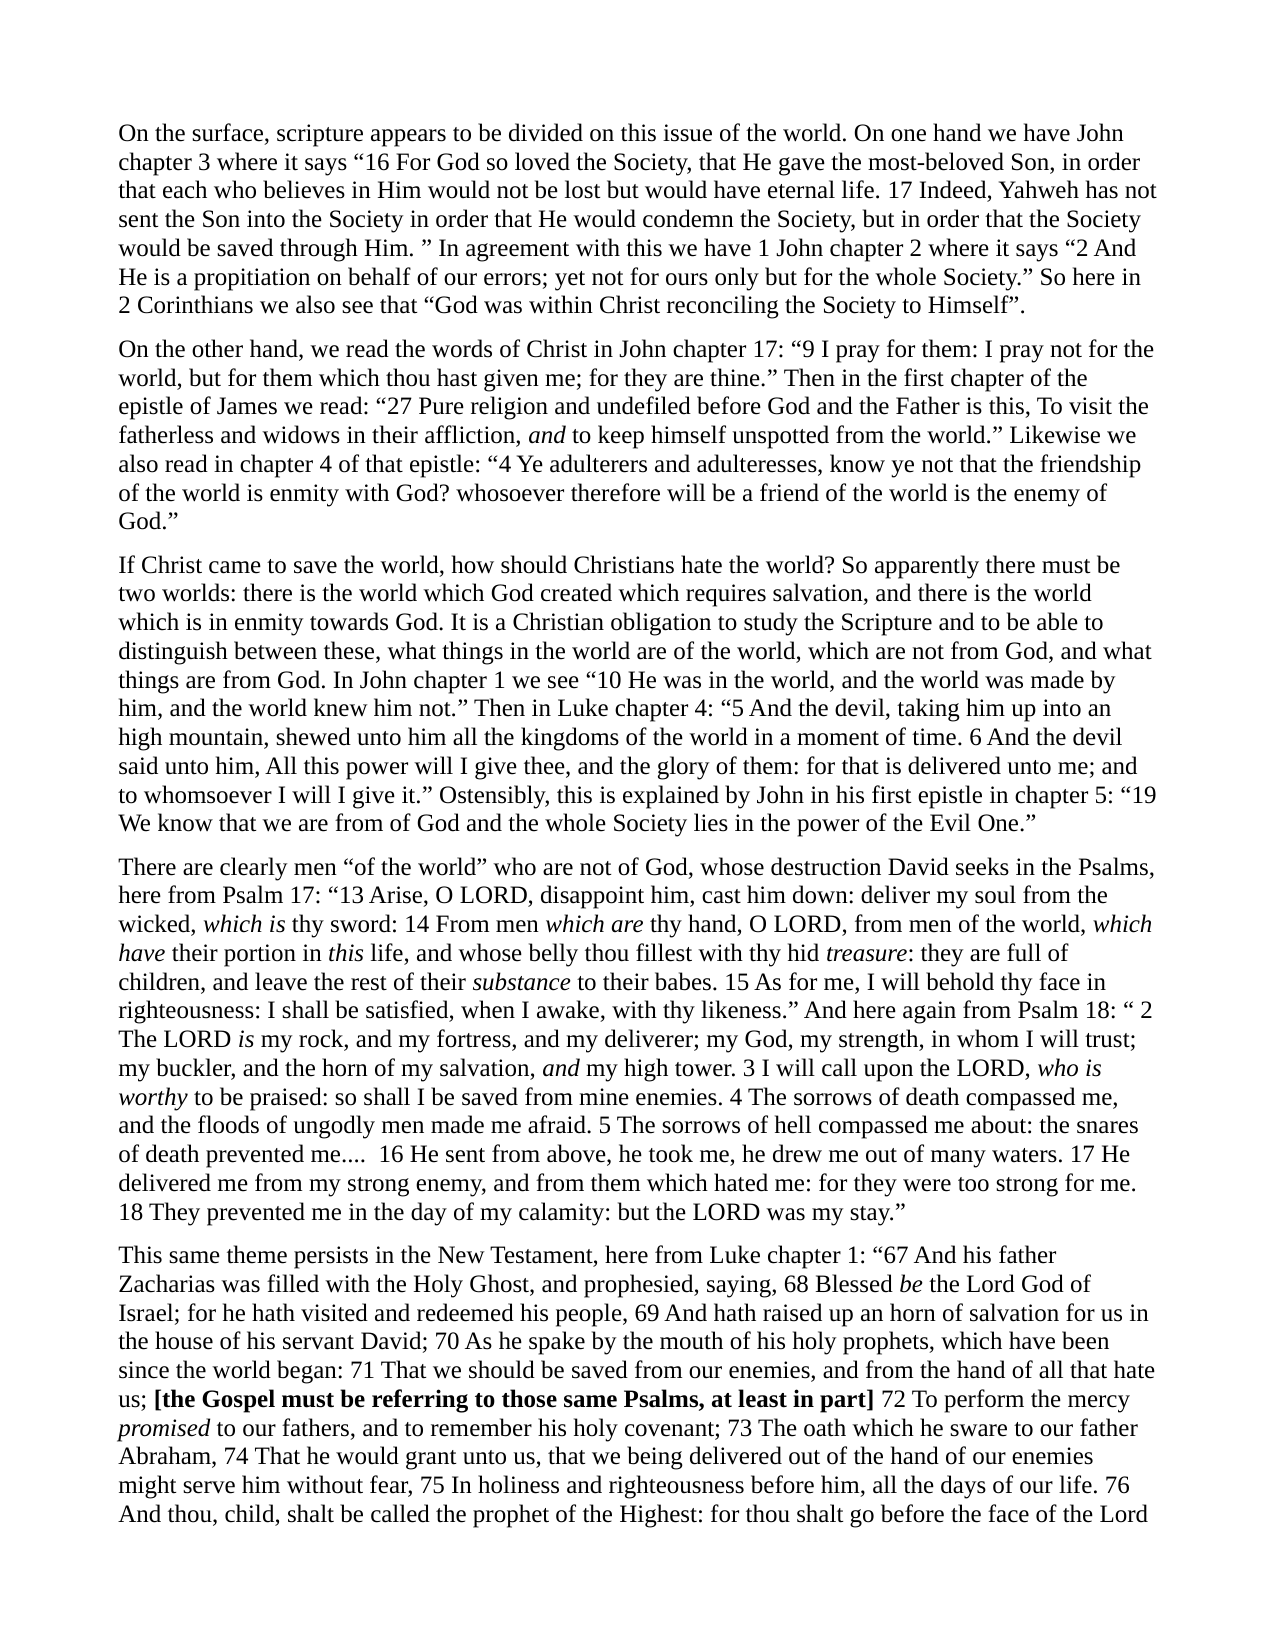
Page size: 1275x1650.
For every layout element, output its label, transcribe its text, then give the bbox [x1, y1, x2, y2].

text This same theme persists in the New Testament, here from Luke chapter 1: “67 And his father Zacharias was filled with the Holy Ghost, and prophesied, saying, 68 Blessed be the Lord God of Israel; for he hath visited and redeemed his people, 69 And hath raised up an horn of salvation for us in the house of his servant David; 70 As he spake by the mouth of his holy prophets, which have been since the world began: 71 That we should be saved from our enemies, and from the hand of all that hate us; [the Gospel must be referring to those same Psalms, at least in part] 72 To perform the mercy promised to our fathers, and to remember his holy covenant; 73 The oath which he sware to our father Abraham, 74 That he would grant unto us, that we being delivered out of the hand of our enemies might serve him without fear, 75 In holiness and righteousness before him, all the days of our life. 76 And thou, child, shalt be called the prophet of the Highest: for thou shalt go before the face of the Lord [118, 1240, 1157, 1528]
text On the surface, scripture appears to be divided on this issue of the world. On one hand we have John chapter 3 where it says “16 For God so loved the Society, that He gave the most-beloved Son, in order that each who believes in Him would not be lost but would have eternal life. 17 Indeed, Yahweh has not sent the Son into the Society in order that He would condemn the Society, but in order that the Society would be saved through Him. ” In agreement with this we have 1 John chapter 2 where it says “2 And He is a propitiation on behalf of our errors; yet not for ours only but for the whole Society.” So here in 2 Corinthians we also see that “God was within Christ reconciling the Society to Himself”. [118, 118, 1157, 319]
text There are clearly men “of the world” who are not of God, whose destruction David seeks in the Psalms, here from Psalm 17: “13 Arise, O LORD, disappoint him, cast him down: deliver my soul from the wicked, which is thy sword: 14 From men which are thy hand, O LORD, from men of the world, which have their portion in this life, and whose belly thou fillest with thy hid treasure: they are full of children, and leave the rest of their substance to their babes. 15 As for me, I will behold thy face in righteousness: I shall be satisfied, when I awake, with thy likeness.” And here again from Psalm 18: “ 2 The LORD is my rock, and my fortress, and my deliverer; my God, my strength, in whom I will trust; my buckler, and the horn of my salvation, and my high tower. 3 I will call upon the LORD, who is worthy to be praised: so shall I be saved from mine enemies. 4 The sorrows of death compassed me, and the floods of ungodly men made me afraid. 5 The sorrows of hell compassed me about: the snares of death prevented me.... 16 He sent from above, he took me, he drew me out of many waters. 17 He delivered me from my strong enemy, and from them which hated me: for they were too strong for me. 18 They prevented me in the day of my calamity: but the LORD was my stay.” [118, 852, 1157, 1226]
text If Christ came to save the world, how should Christians hate the world? So apparently there must be two worlds: there is the world which God created which requires salvation, and there is the world which is in enmity towards God. It is a Christian obligation to study the Scripture and to be able to distinguish between these, what things in the world are of the world, which are not from God, and what things are from God. In John chapter 1 we see “10 He was in the world, and the world was made by him, and the world knew him not.” Then in Luke chapter 4: “5 And the devil, taking him up into an high mountain, shewed unto him all the kingdoms of the world in a moment of time. 6 And the devil said unto him, All this power will I give thee, and the glory of them: for that is delivered unto me; and to whomsoever I will I give it.” Ostensibly, this is explained by John in his first epistle in chapter 5: “19 We know that we are from of God and the whole Society lies in the power of the Evil One.” [118, 550, 1157, 837]
text On the other hand, we read the words of Christ in John chapter 17: “9 I pray for them: I pray not for the world, but for them which thou hast given me; for they are thine.” Then in the first chapter of the epistle of James we read: “27 Pure religion and undefiled before God and the Father is this, To visit the fatherless and widows in their affliction, and to keep himself unspotted from the world.” Likewise we also read in chapter 4 of that epistle: “4 Ye adulterers and adulteresses, know ye not that the friendship of the world is enmity with God? whosoever therefore will be a friend of the world is the enemy of God.” [118, 334, 1157, 535]
